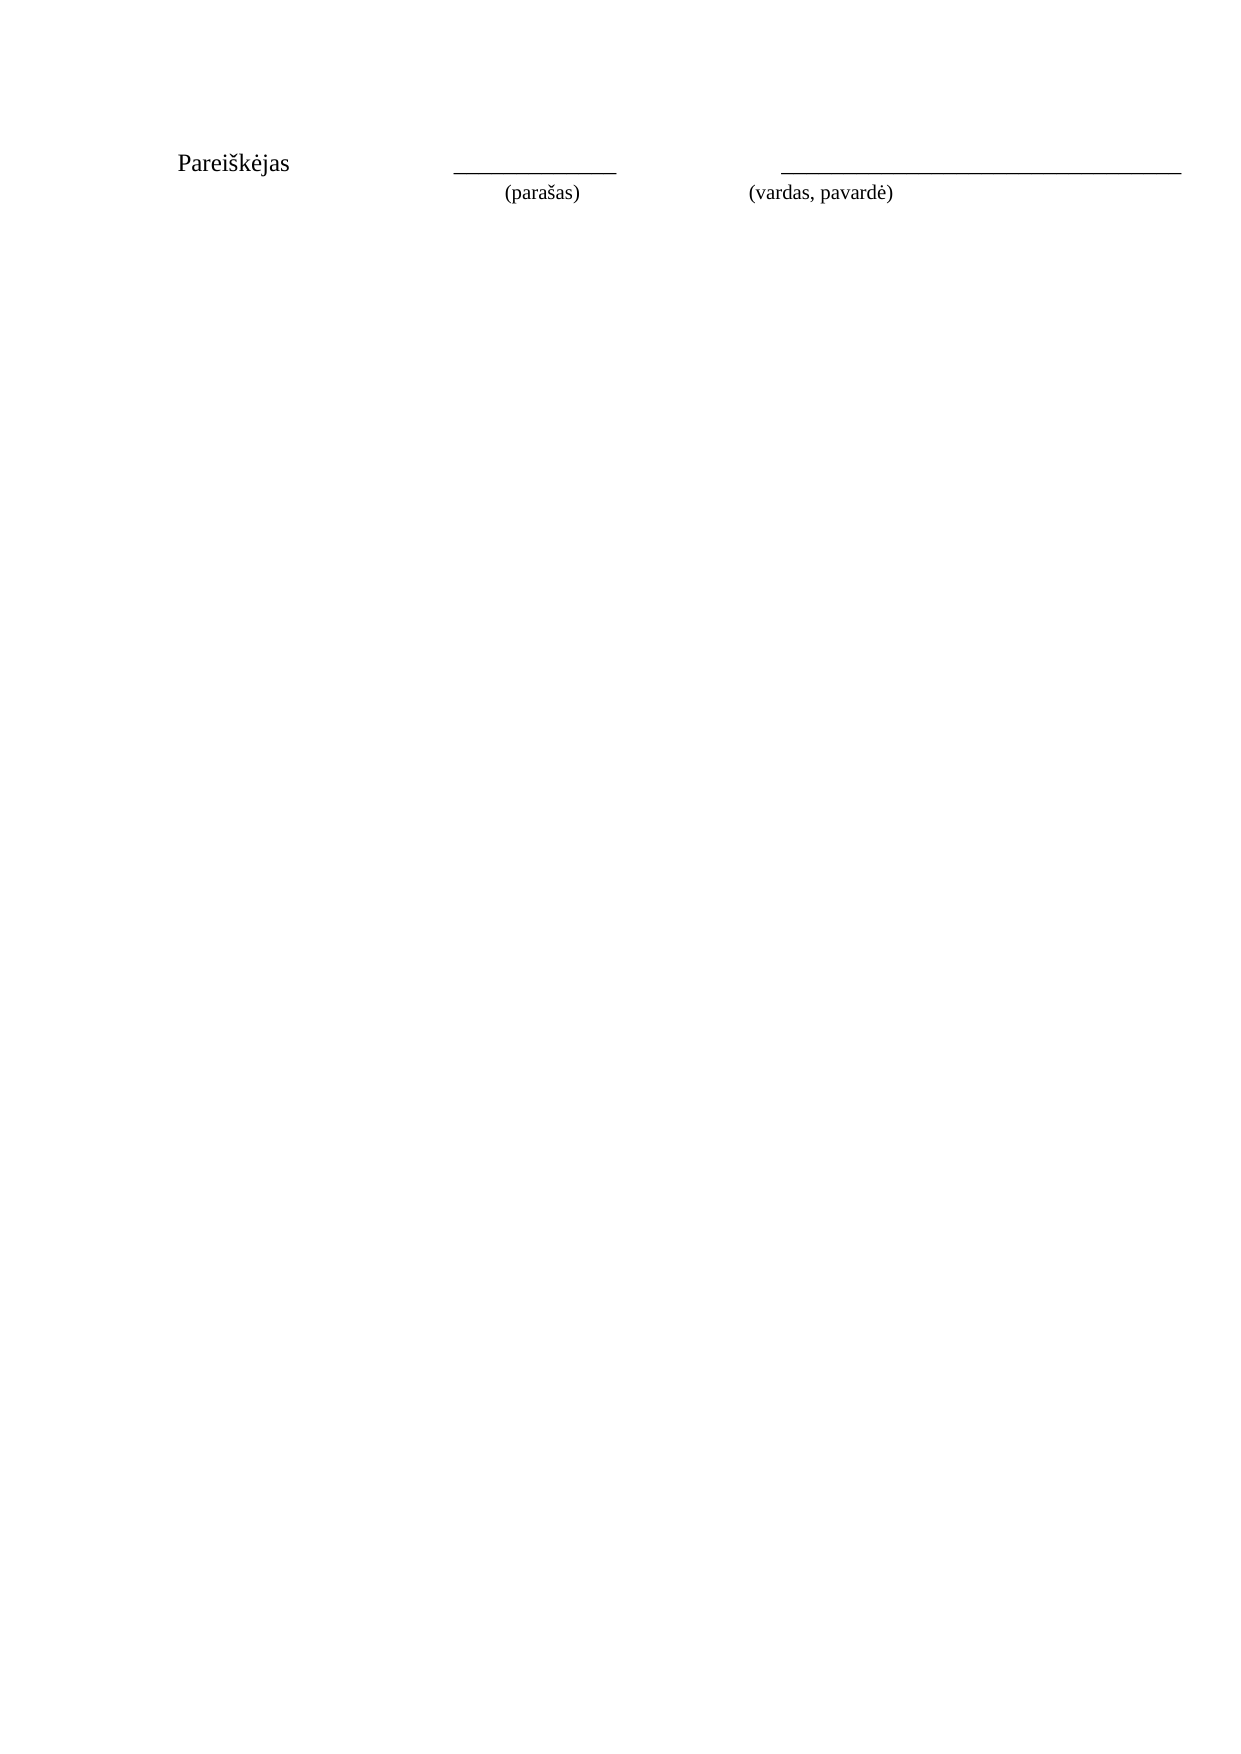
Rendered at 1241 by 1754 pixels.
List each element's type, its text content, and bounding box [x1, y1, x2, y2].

text Pareiškėjas _____________ ________________________________ (parašas) (vardas, pavardė) [177, 148, 1181, 205]
